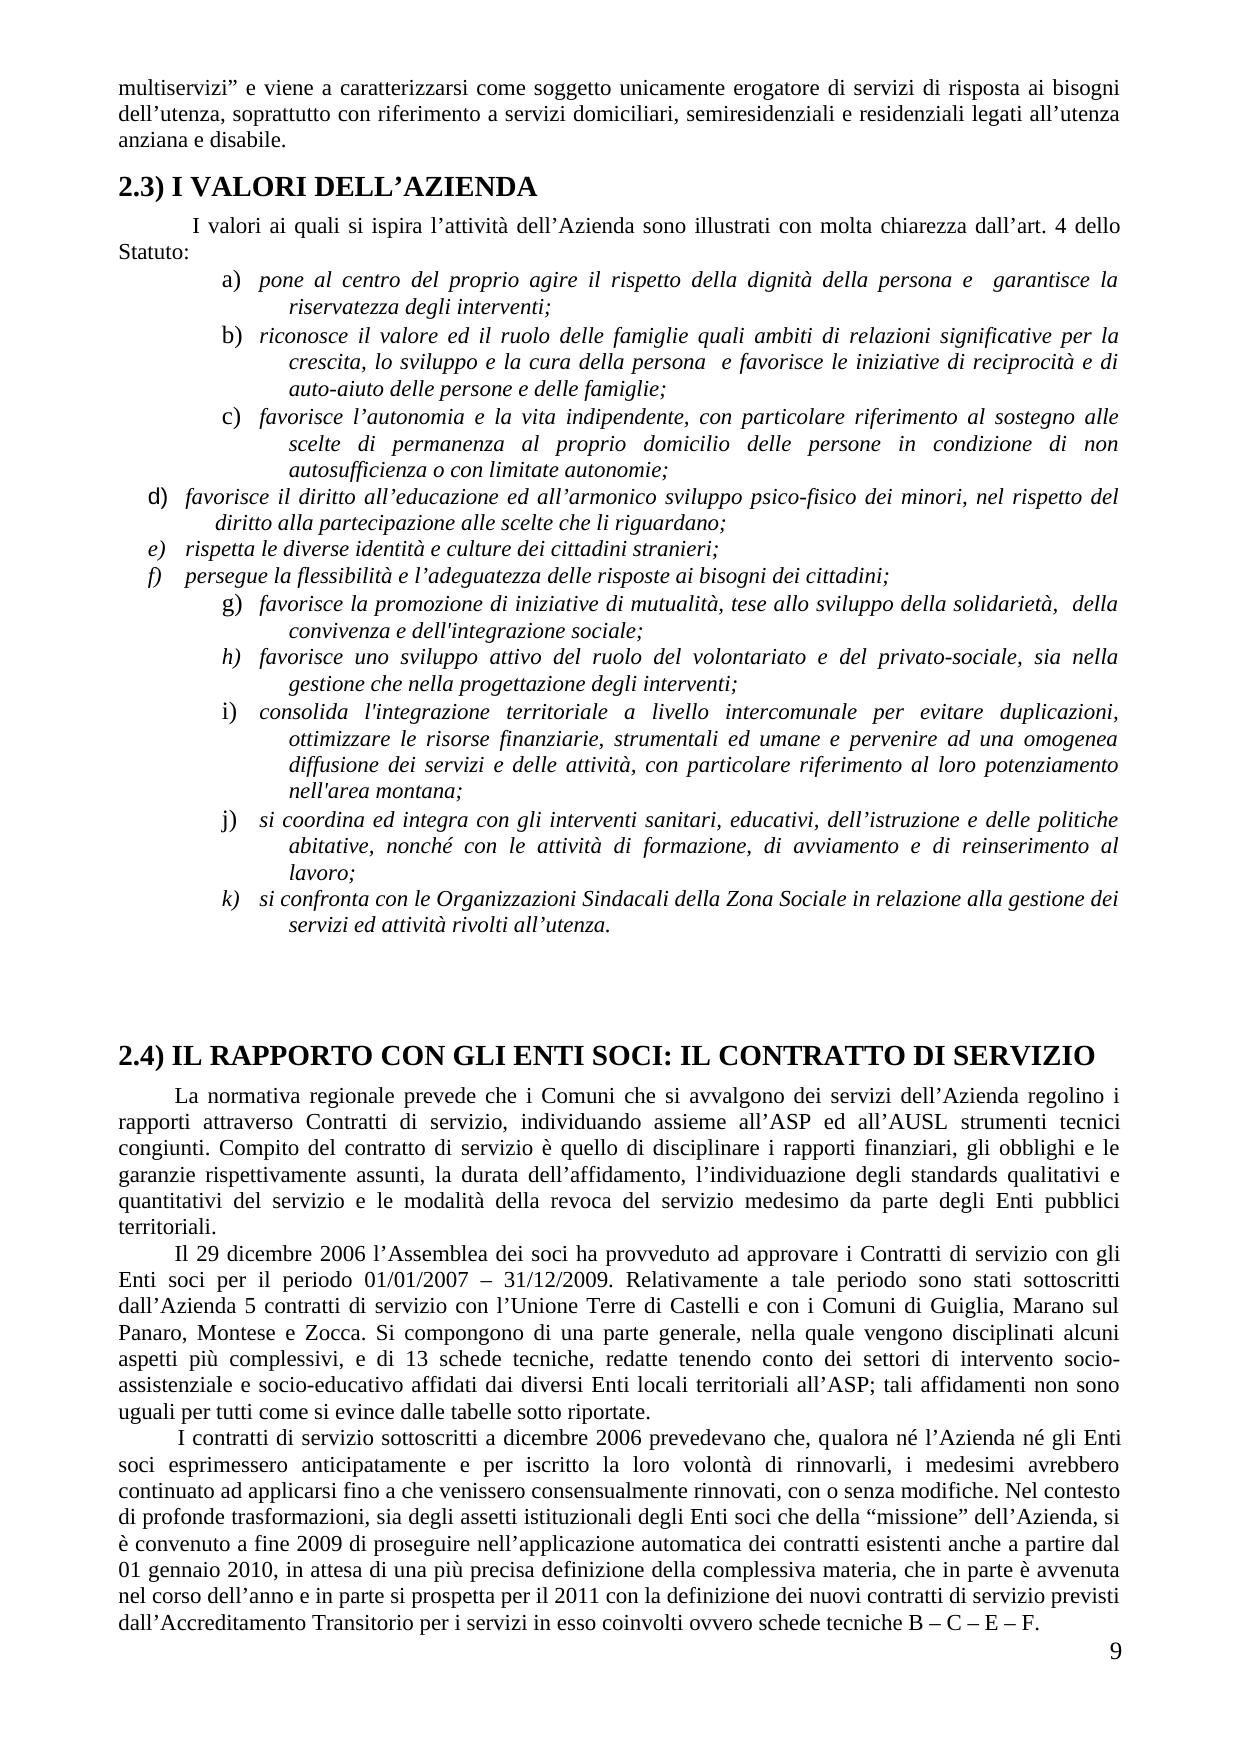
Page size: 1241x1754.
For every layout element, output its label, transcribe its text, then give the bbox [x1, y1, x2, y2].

text La normativa regionale prevede che i Comuni che si avvalgono dei servizi dell’Azienda regolino i rapporti attraverso Contratti di servizio, individuando assieme all’ASP ed all’AUSL strumenti tecnici congiunti. Compito del contratto di servizio è quello di disciplinare i rapporti finanziari, gli obblighi e le garanzie rispettivamente assunti, la durata dell’affidamento, l’individuazione degli standards qualitativi e quantitativi del servizio e le modalità della revoca del servizio medesimo da parte degli Enti pubblici territoriali. [118, 1082, 1122, 1240]
list persegue la flessibilità e l’adeguatezza delle risposte ai bisogni dei cittadini; [148, 562, 1122, 588]
text I valori ai quali si ispira l’attività dell’Azienda sono illustrati con molta chiarezza dall’art. 4 dello Statuto: [118, 212, 1122, 264]
list favorisce il diritto all’educazione ed all’armonico sviluppo psico-fisico dei minori, nel rispetto del diritto alla partecipazione alle scelte che li riguardano; [148, 483, 1122, 535]
list consolida l'integrazione territoriale a livello intercomunale per evitare duplicazioni, ottimizzare le risorse finanziarie, strumentali ed umane e pervenire ad una omogenea diffusione dei servizi e delle attività, con particolare riferimento al loro potenziamento nell'area montana; [222, 696, 1122, 804]
text multiservizi” e viene a caratterizzarsi come soggetto unicamente erogatore di servizi di risposta ai bisogni dell’utenza, soprattutto con riferimento a servizi domiciliari, semiresidenziali e residenziali legati all’utenza anziana e disabile. [118, 74, 1122, 153]
text 2.4) IL RAPPORTO CON GLI ENTI SOCI: IL CONTRATTO DI SERVIZIO [118, 1038, 1122, 1072]
text Il 29 dicembre 2006 l’Assemblea dei soci ha provveduto ad approvare i Contratti di servizio con gli Enti soci per il periodo 01/01/2007 – 31/12/2009. Relativamente a tale periodo sono stati sottoscritti dall’Azienda 5 contratti di servizio con l’Unione Terre di Castelli e con i Comuni di Guiglia, Marano sul Panaro, Montese e Zocca. Si compongono di una parte generale, nella quale vengono disciplinati alcuni aspetti più complessivi, e di 13 schede tecniche, redatte tenendo conto dei settori di intervento socio-assistenziale e socio-educativo affidati dai diversi Enti locali territoriali all’ASP; tali affidamenti non sono uguali per tutti come si evince dalle tabelle sotto riportate. [118, 1240, 1122, 1424]
list rispetta le diverse identità e culture dei cittadini stranieri; [148, 535, 1122, 562]
list favorisce la promozione di iniziative di mutualità, tese allo sviluppo della solidarietà, della convivenza e dell'integrazione sociale; [222, 588, 1122, 643]
list pone al centro del proprio agire il rispetto della dignità della persona e garantisce la riservatezza degli interventi; [222, 264, 1122, 320]
list favorisce uno sviluppo attivo del ruolo del volontariato e del privato-sociale, sia nella gestione che nella progettazione degli interventi; [222, 643, 1122, 696]
list si coordina ed integra con gli interventi sanitari, educativi, dell’istruzione e delle politiche abitative, nonché con le attività di formazione, di avviamento e di reinserimento al lavoro; [222, 804, 1122, 885]
text 2.3) I VALORI DELL’AZIENDA [118, 169, 1122, 202]
list si confronta con le Organizzazioni Sindacali della Zona Sociale in relazione alla gestione dei servizi ed attività rivolti all’utenza. [222, 885, 1122, 938]
list favorisce l’autonomia e la vita indipendente, con particolare riferimento al sostegno alle scelte di permanenza al proprio domicilio delle persone in condizione di non autosufficienza o con limitate autonomie; [222, 401, 1122, 483]
text I contratti di servizio sottoscritti a dicembre 2006 prevedevano che, qualora né l’Azienda né gli Enti soci esprimessero anticipatamente e per iscritto la loro volontà di rinnovarli, i medesimi avrebbero continuato ad applicarsi fino a che venissero consensualmente rinnovati, con o senza modifiche. Nel contesto di profonde trasformazioni, sia degli assetti istituzionali degli Enti soci che della “missione” dell’Azienda, si è convenuto a fine 2009 di proseguire nell’applicazione automatica dei contratti esistenti anche a partire dal 01 gennaio 2010, in attesa di una più precisa definizione della complessiva materia, che in parte è avvenuta nel corso dell’anno e in parte si prospetta per il 2011 con la definizione dei nuovi contratti di servizio previsti dall’Accreditamento Transitorio per i servizi in esso coinvolti ovvero schede tecniche B – C – E – F. [118, 1424, 1122, 1635]
list riconosce il valore ed il ruolo delle famiglie quali ambiti di relazioni significative per la crescita, lo sviluppo e la cura della persona e favorisce le iniziative di reciprocità e di auto-aiuto delle persone e delle famiglie; [222, 320, 1122, 401]
